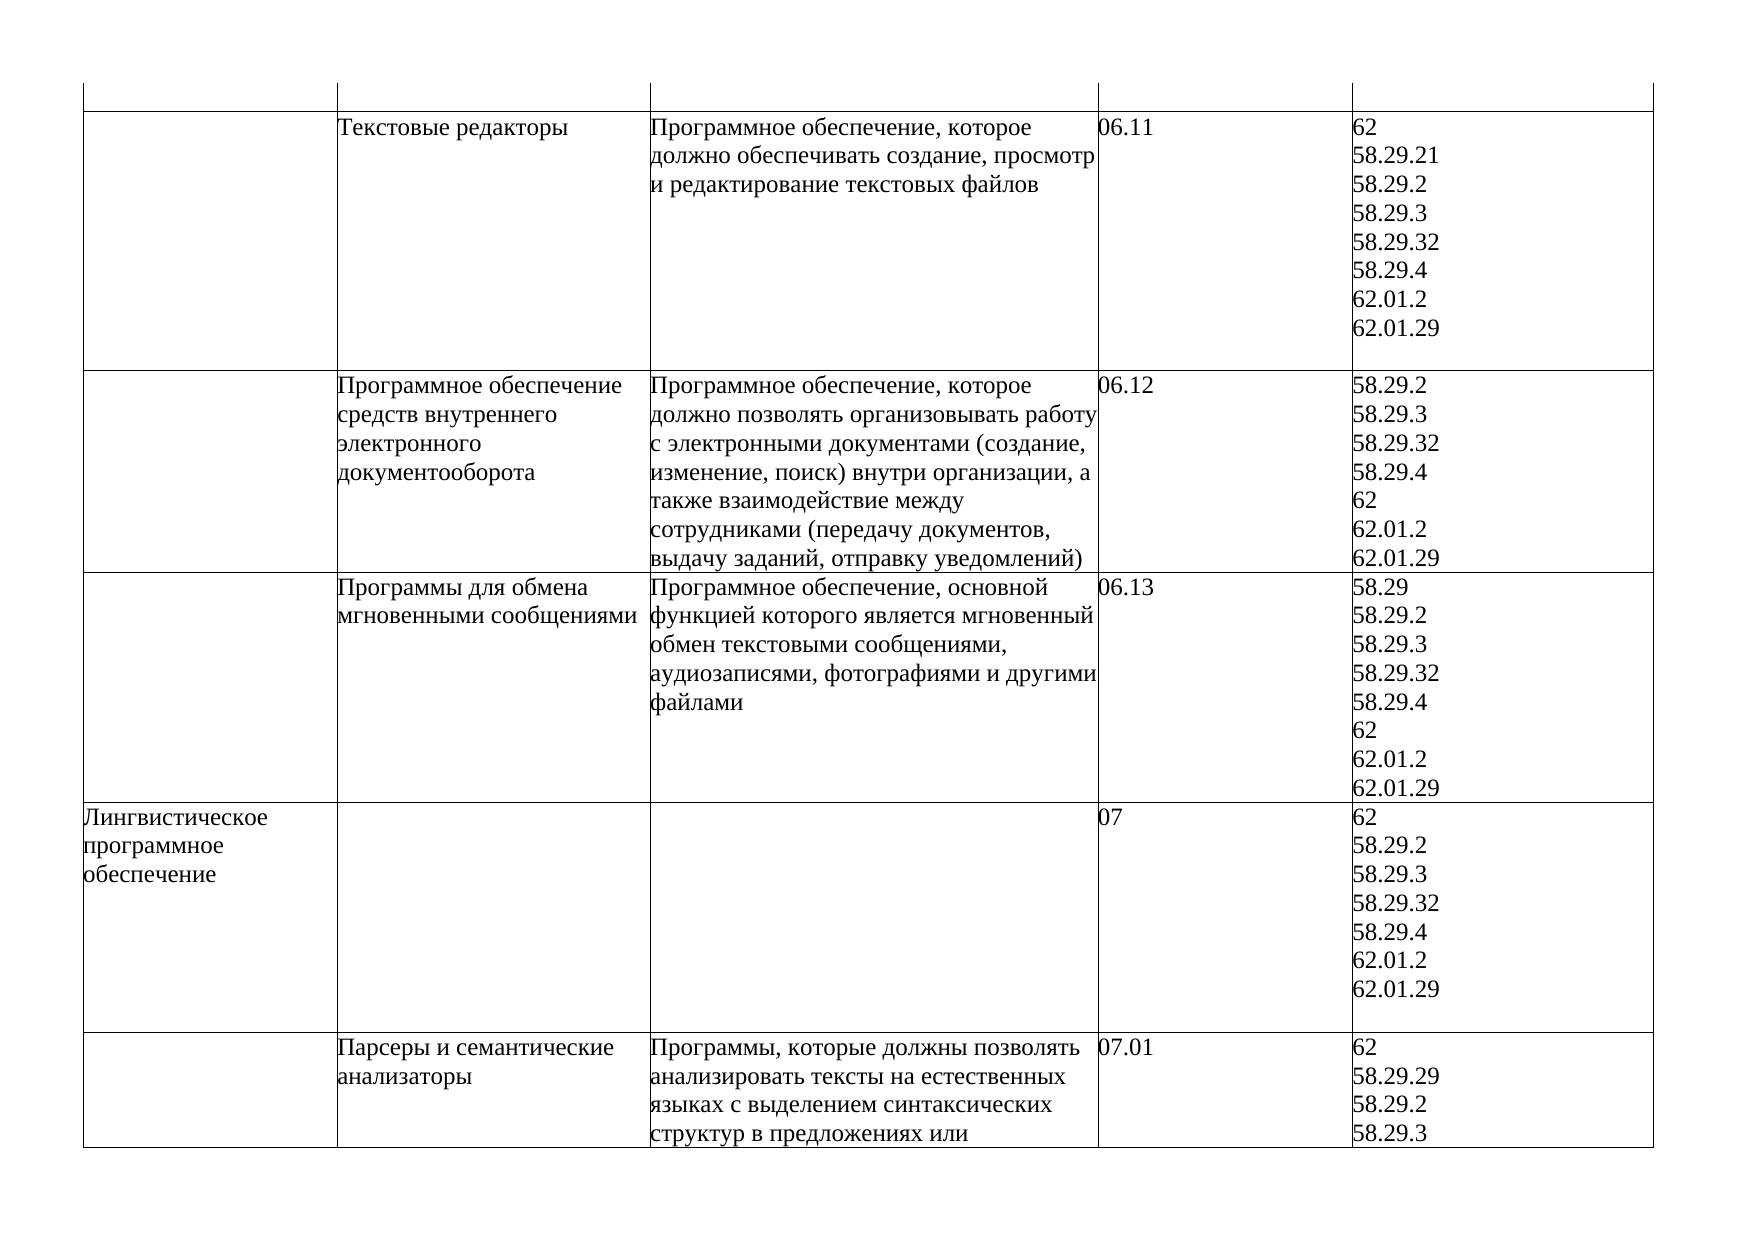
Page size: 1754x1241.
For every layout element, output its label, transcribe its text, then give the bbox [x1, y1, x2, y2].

table_cell 06.12 [1099, 371, 1352, 572]
table_cell 62 58.29.29 58.29.2 58.29.3 [1353, 1033, 1653, 1147]
table_cell Программы для обмена мгновенными сообщениями [338, 573, 650, 802]
table_cell Программное обеспечение средств внутреннего электронного документооборота [338, 371, 650, 572]
table_cell [84, 83, 337, 111]
table_cell 62 58.29.2 58.29.3 58.29.32 58.29.4 62.01.2 62.01.29 [1353, 803, 1653, 1032]
table_cell [651, 803, 1098, 1032]
table_cell 07 [1099, 803, 1352, 1032]
table_cell Программное обеспечение, основной функцией которого является мгновенный обмен текстовыми сообщениями, аудиозаписями, фотографиями и другими файлами [651, 573, 1098, 802]
table_cell [1353, 83, 1653, 111]
table_cell [84, 112, 337, 370]
table_cell [84, 1033, 337, 1147]
table_cell [338, 803, 650, 1032]
table_cell Парсеры и семантические анализаторы [338, 1033, 650, 1147]
table_cell 62 58.29.21 58.29.2 58.29.3 58.29.32 58.29.4 62.01.2 62.01.29 [1353, 112, 1653, 370]
table_cell Программное обеспечение, которое должно позволять организовывать работу с электронными документами (создание, изменение, поиск) внутри организации, а также взаимодействие между сотрудниками (передачу документов, выдачу заданий, отправку уведомлений) [651, 371, 1098, 572]
table_cell 07.01 [1099, 1033, 1352, 1147]
table_cell [1099, 83, 1352, 111]
table_cell [84, 573, 337, 802]
table_cell Программы, которые должны позволять анализировать тексты на естественных языках с выделением синтаксических структур в предложениях или [651, 1033, 1098, 1147]
table_cell [84, 371, 337, 572]
table_cell Программное обеспечение, которое должно обеспечивать создание, просмотр и редактирование текстовых файлов [651, 112, 1098, 370]
table_cell Текстовые редакторы [338, 112, 650, 370]
table_cell Лингвистическое программное обеспечение [84, 803, 337, 1032]
table_cell [651, 83, 1098, 111]
table_cell 58.29.2 58.29.3 58.29.32 58.29.4 62 62.01.2 62.01.29 [1353, 371, 1653, 572]
table_cell [338, 83, 650, 111]
table_cell 06.11 [1099, 112, 1352, 370]
table_cell 58.29 58.29.2 58.29.3 58.29.32 58.29.4 62 62.01.2 62.01.29 [1353, 573, 1653, 802]
table_cell 06.13 [1099, 573, 1352, 802]
